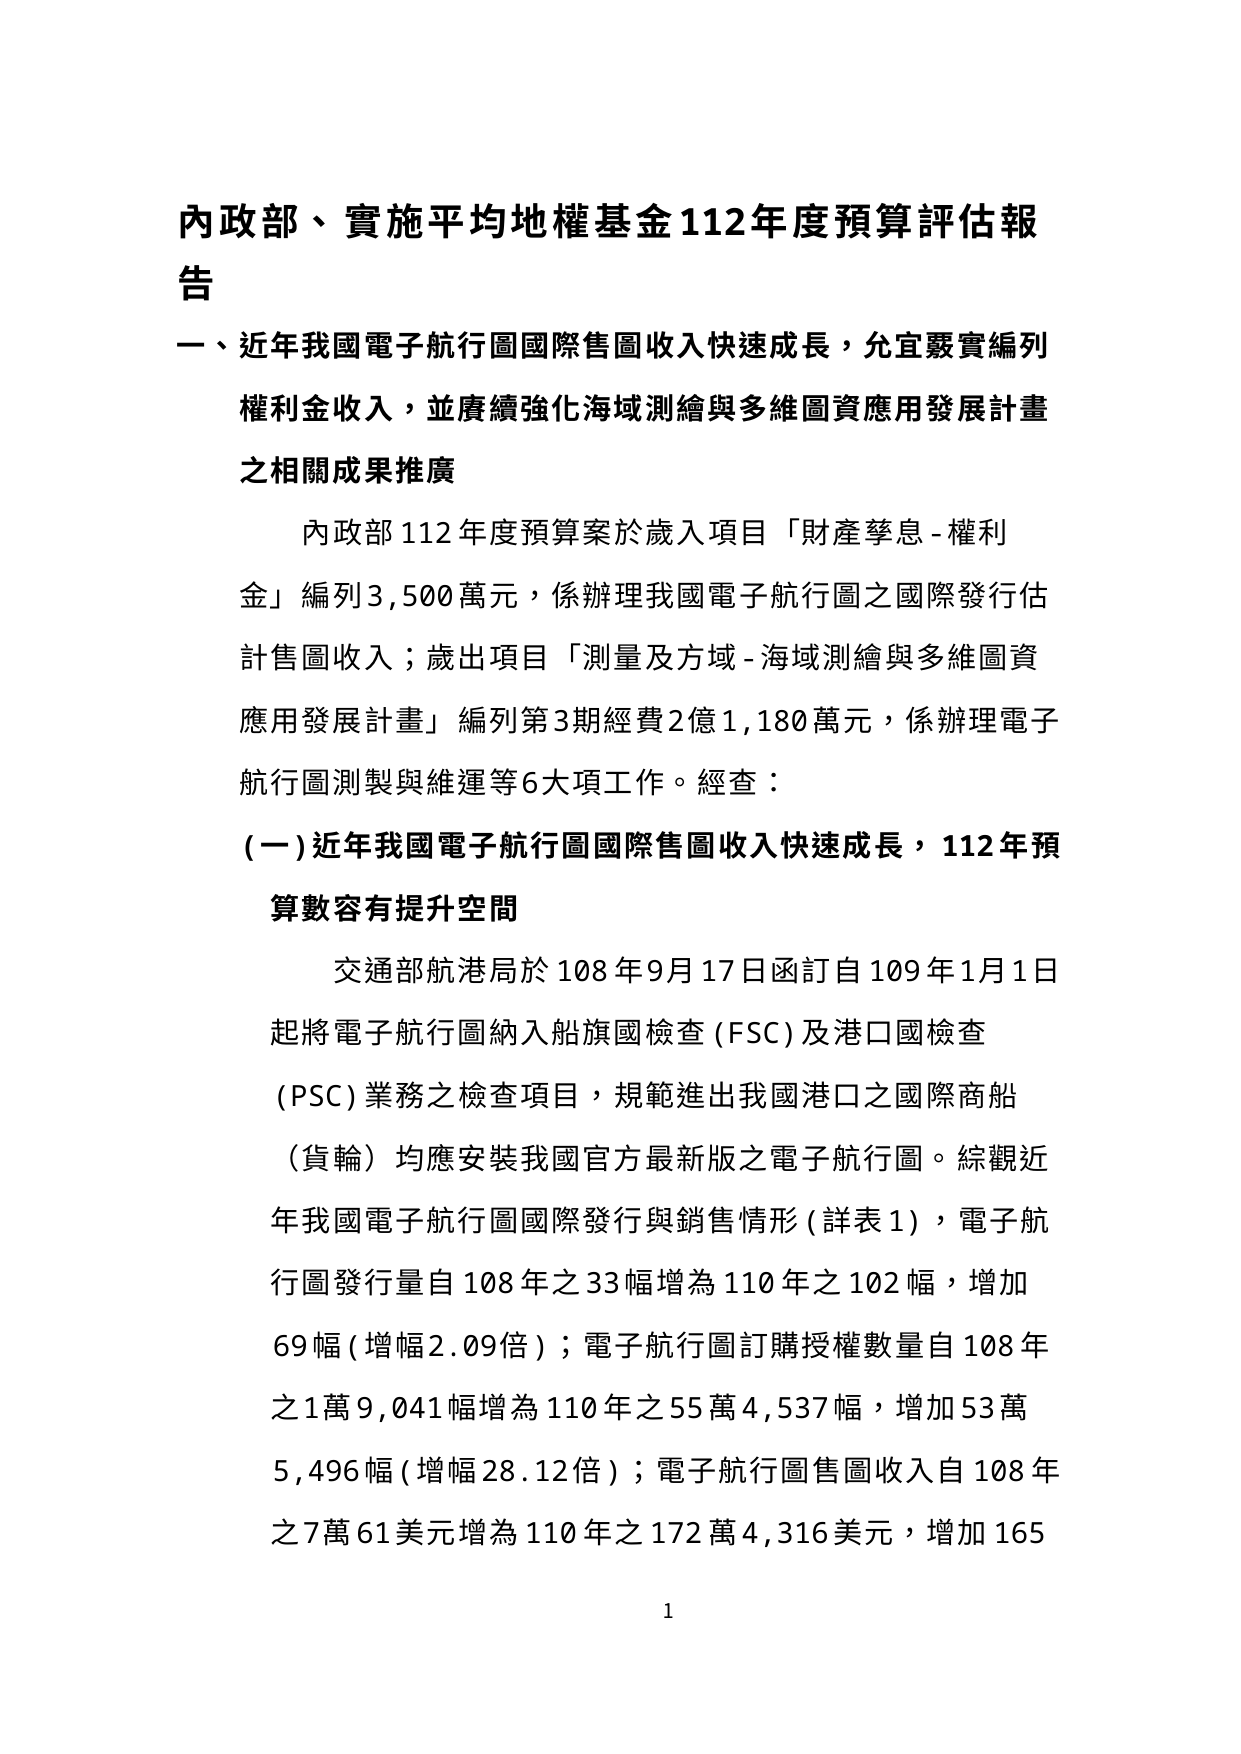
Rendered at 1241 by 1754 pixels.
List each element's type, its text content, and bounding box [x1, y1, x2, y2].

text (一)近年我國電子航行圖國際售圖收入快速成長，112年預算數容有提升空間 [234, 802, 1061, 927]
text 一、近年我國電子航行圖國際售圖收入快速成長，允宜覈實編列權利金收入，並賡續強化海域測繪與多維圖資應用發展計畫之相關成果推廣 [176, 302, 1061, 490]
text 內政部112年度預算案於歲入項目「財產孳息-權利金」編列3,500萬元，係辦理我國電子航行圖之國際發行估計售圖收入；歲出項目「測量及方域-海域測繪與多維圖資應用發展計畫」編列第3期經費2億1,180萬元，係辦理電子航行圖測製與維運等6大項工作。經查： [234, 490, 1061, 802]
text 內政部、實施平均地權基金112年度預算評估報告 [176, 177, 1061, 302]
text 交通部航港局於108年9月17日函訂自109年1月1日起將電子航行圖納入船旗國檢查(FSC)及港口國檢查(PSC)業務之檢查項目，規範進出我國港口之國際商船（貨輪）均應安裝我國官方最新版之電子航行圖。綜觀近年我國電子航行圖國際發行與銷售情形(詳表1)，電子航行圖發行量自108年之33幅增為110年之102幅，增加69幅(增幅2.09倍)；電子航行圖訂購授權數量自108年之1萬9,041幅增為110年之55萬4,537幅，增加53萬5,496幅(增幅28.12倍)；電子航行圖售圖收入自108年之7萬61美元增為110年之172萬4,316美元，增加165 [264, 927, 1061, 1552]
